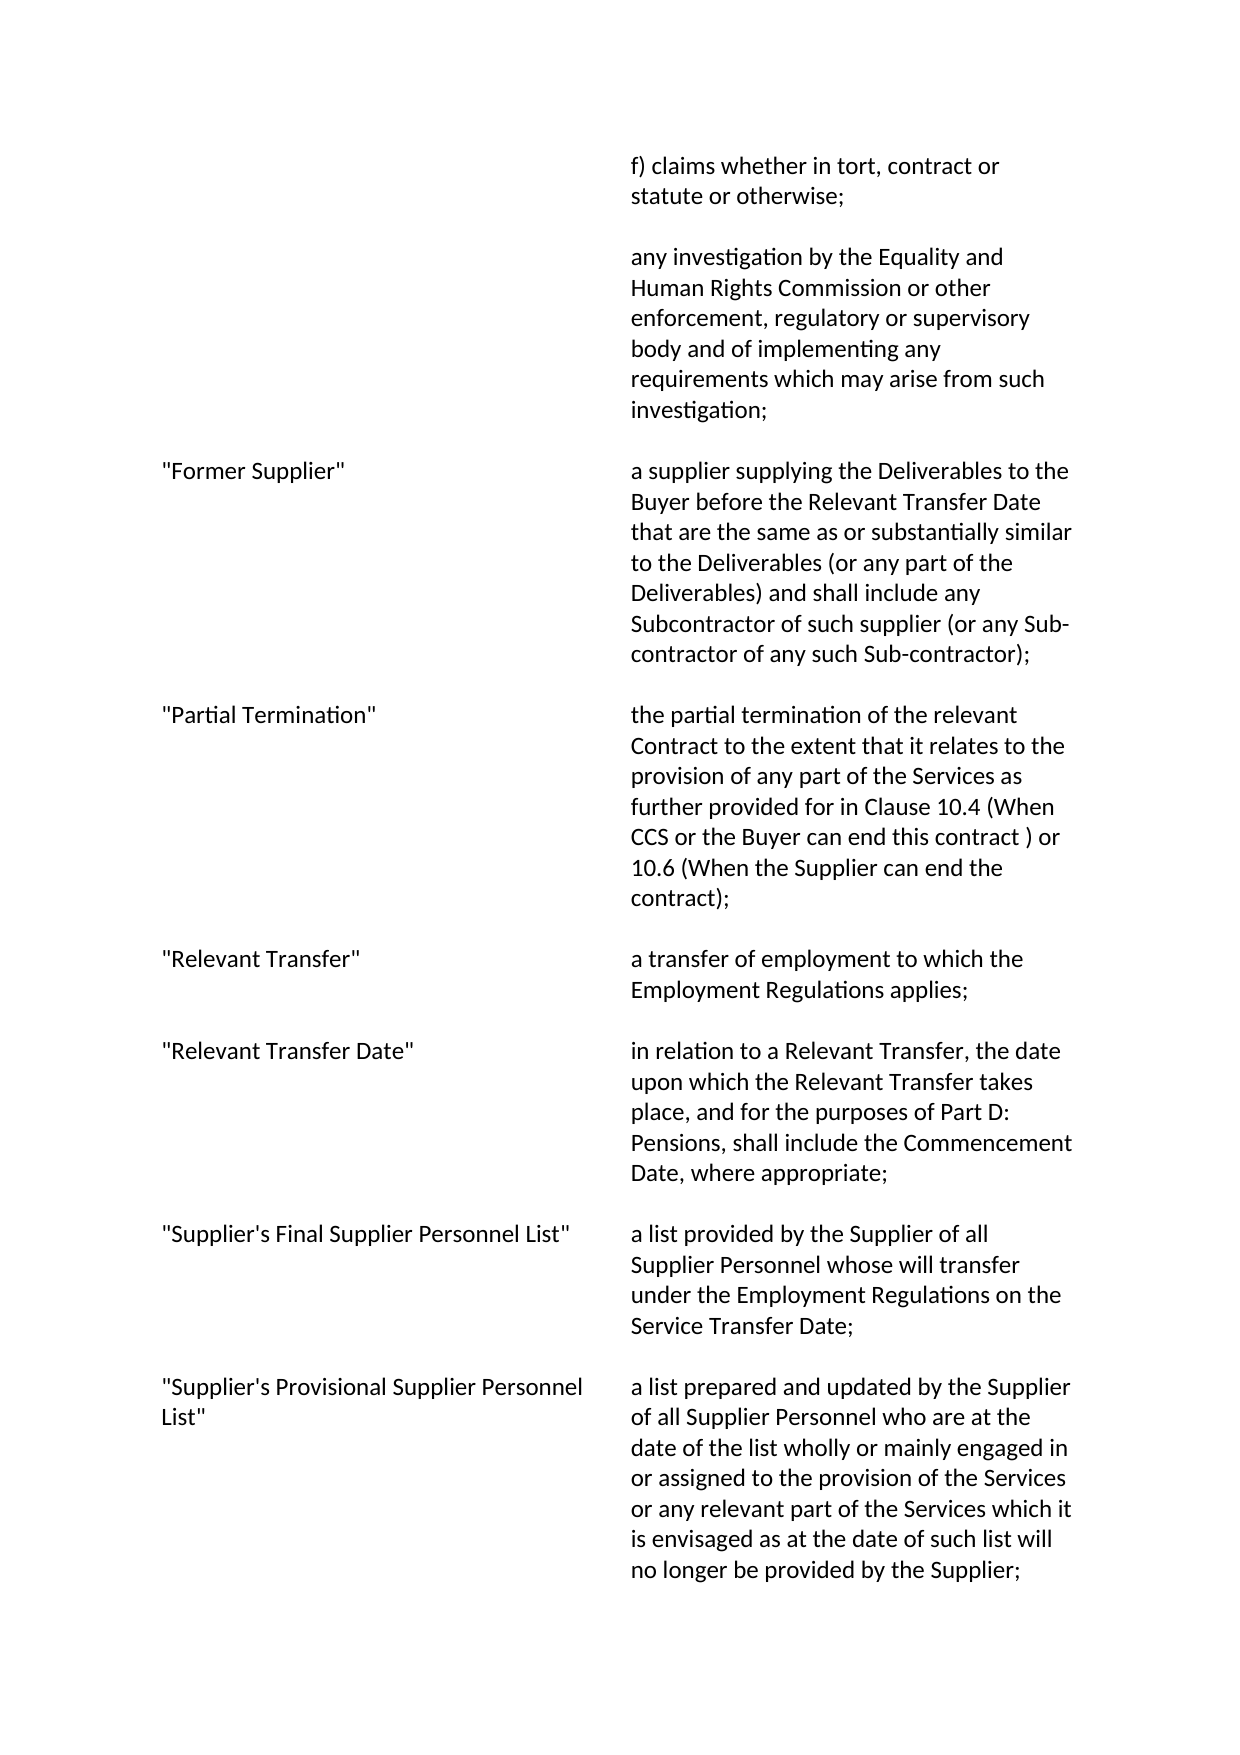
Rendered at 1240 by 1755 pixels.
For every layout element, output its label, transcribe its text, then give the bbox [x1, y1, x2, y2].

table_cell "Relevant Transfer Date" [150, 1035, 619, 1218]
table_cell "Partial Termination" [150, 699, 619, 943]
table_header f) claims whether in tort, contract or statute or otherwise; any investigation by the Equality and Human Rights Commission or other enforcement, regulatory or supervisory body and of implementing any requirements which may arise from such investigation; [619, 150, 1088, 455]
table_cell a transfer of employment to which the Employment Regulations applies; [619, 944, 1088, 1035]
table_header [150, 150, 619, 455]
table_cell "Relevant Transfer" [150, 944, 619, 1035]
table_cell "Supplier's Provisional Supplier Personnel List" [150, 1371, 619, 1584]
table_cell in relation to a Relevant Transfer, the date upon which the Relevant Transfer takes place, and for the purposes of Part D: Pensions, shall include the Commencement Date, where appropriate; [619, 1035, 1088, 1218]
table_cell "Former Supplier" [150, 455, 619, 699]
table_cell the partial termination of the relevant Contract to the extent that it relates to the provision of any part of the Services as further provided for in Clause 10.4 (When CCS or the Buyer can end this contract ) or 10.6 (When the Supplier can end the contract); [619, 699, 1088, 943]
table_cell a supplier supplying the Deliverables to the Buyer before the Relevant Transfer Date that are the same as or substantially similar to the Deliverables (or any part of the Deliverables) and shall include any Subcontractor of such supplier (or any Sub-contractor of any such Sub-contractor); [619, 455, 1088, 699]
table_cell a list prepared and updated by the Supplier of all Supplier Personnel who are at the date of the list wholly or mainly engaged in or assigned to the provision of the Services or any relevant part of the Services which it is envisaged as at the date of such list will no longer be provided by the Supplier; [619, 1371, 1088, 1584]
table_cell "Supplier's Final Supplier Personnel List" [150, 1218, 619, 1371]
table_cell a list provided by the Supplier of all Supplier Personnel whose will transfer under the Employment Regulations on the Service Transfer Date; [619, 1218, 1088, 1371]
